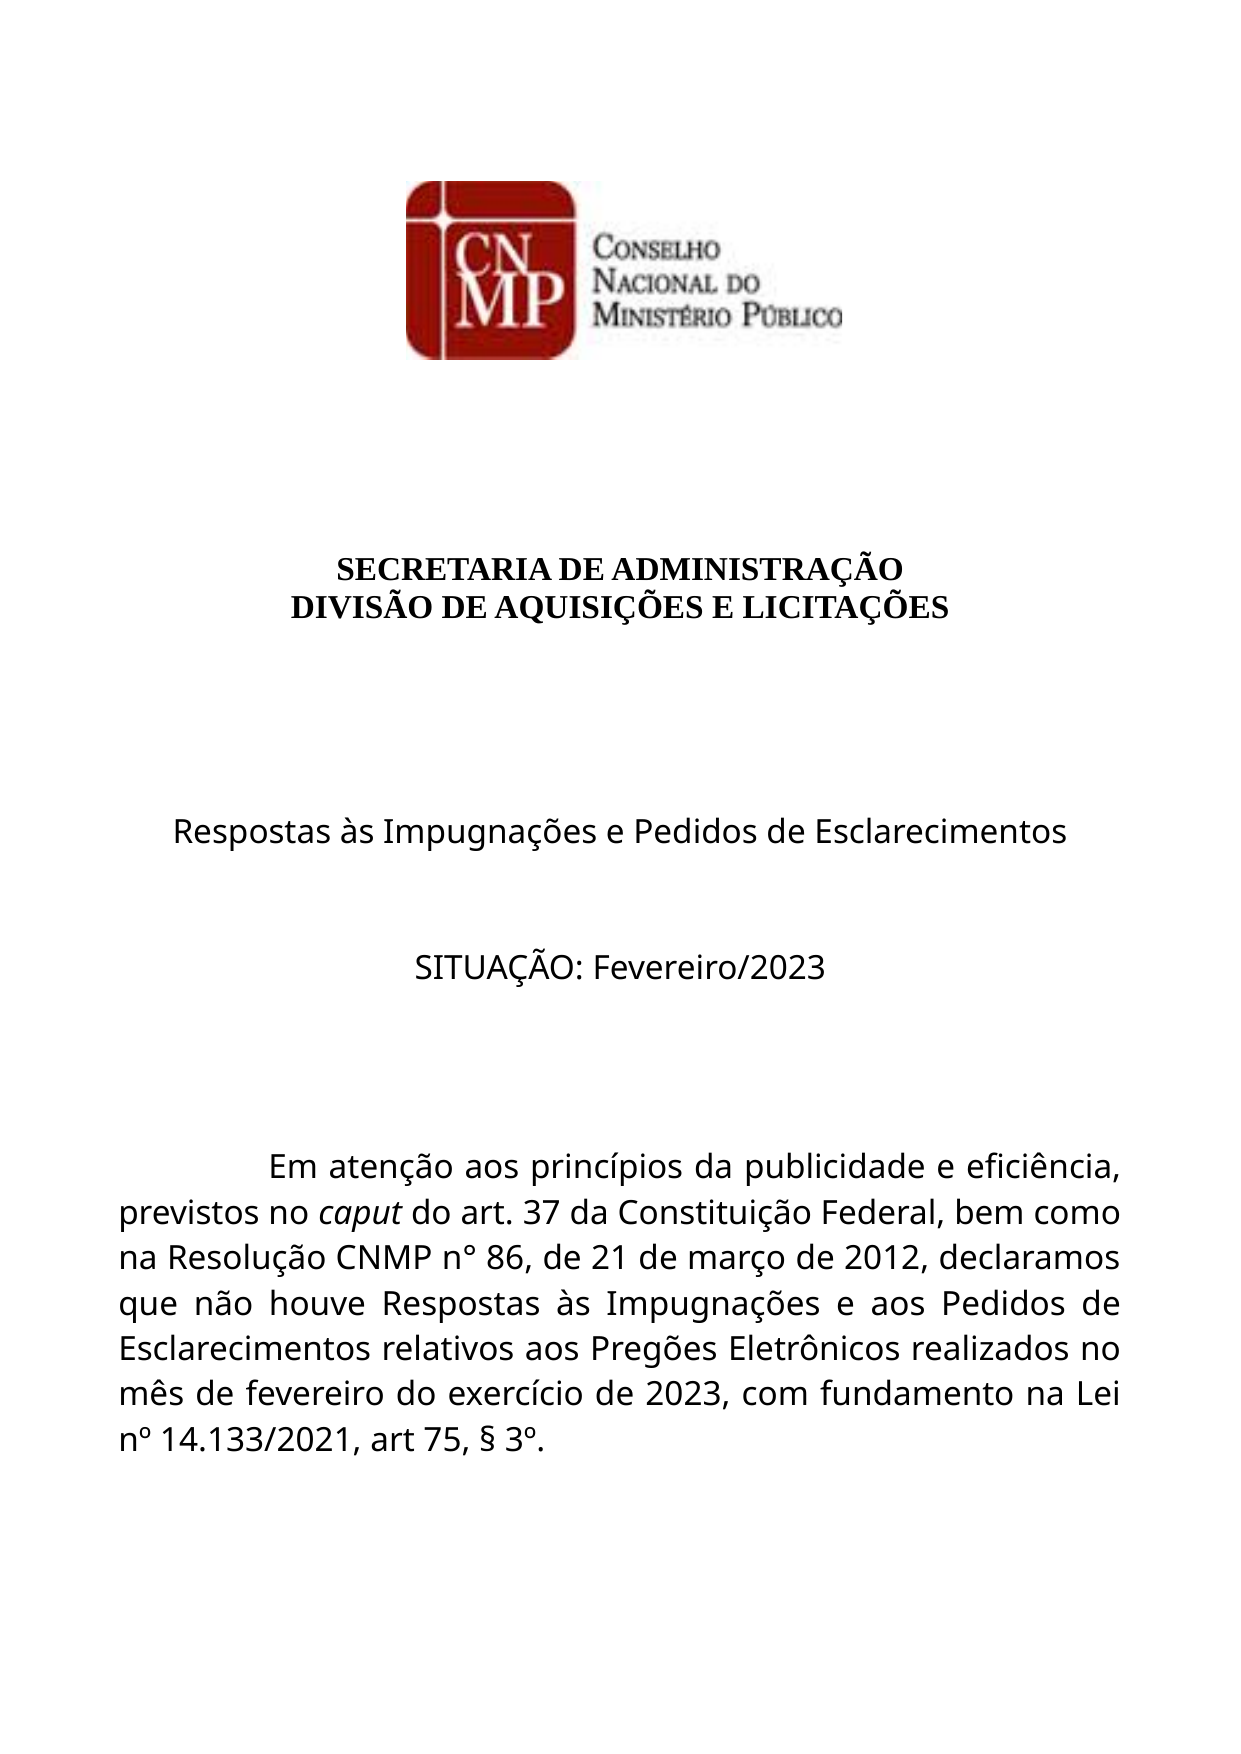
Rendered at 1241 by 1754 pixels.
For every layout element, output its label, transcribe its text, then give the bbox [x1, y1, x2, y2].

text SITUAÇÃO: Fevereiro/2023 [118, 944, 1122, 989]
text Respostas às Impugnações e Pedidos de Esclarecimentos [118, 808, 1122, 853]
text Em atenção aos princípios da publicidade e eficiência, previstos no caput do art. 37 da Constituição Federal, bem como na Resolução CNMP n° 86, de 21 de março de 2012, declaramos que não houve Respostas às Impugnações e aos Pedidos de Esclarecimentos relativos aos Pregões Eletrônicos realizados no mês de fevereiro do exercício de 2023, com fundamento na Lei nº 14.133/2021, art 75, § 3º. [118, 1143, 1122, 1461]
text DIVISÃO DE AQUISIÇÕES E LICITAÇÕES [118, 588, 1122, 626]
text SECRETARIA DE ADMINISTRAÇÃO [118, 549, 1122, 588]
